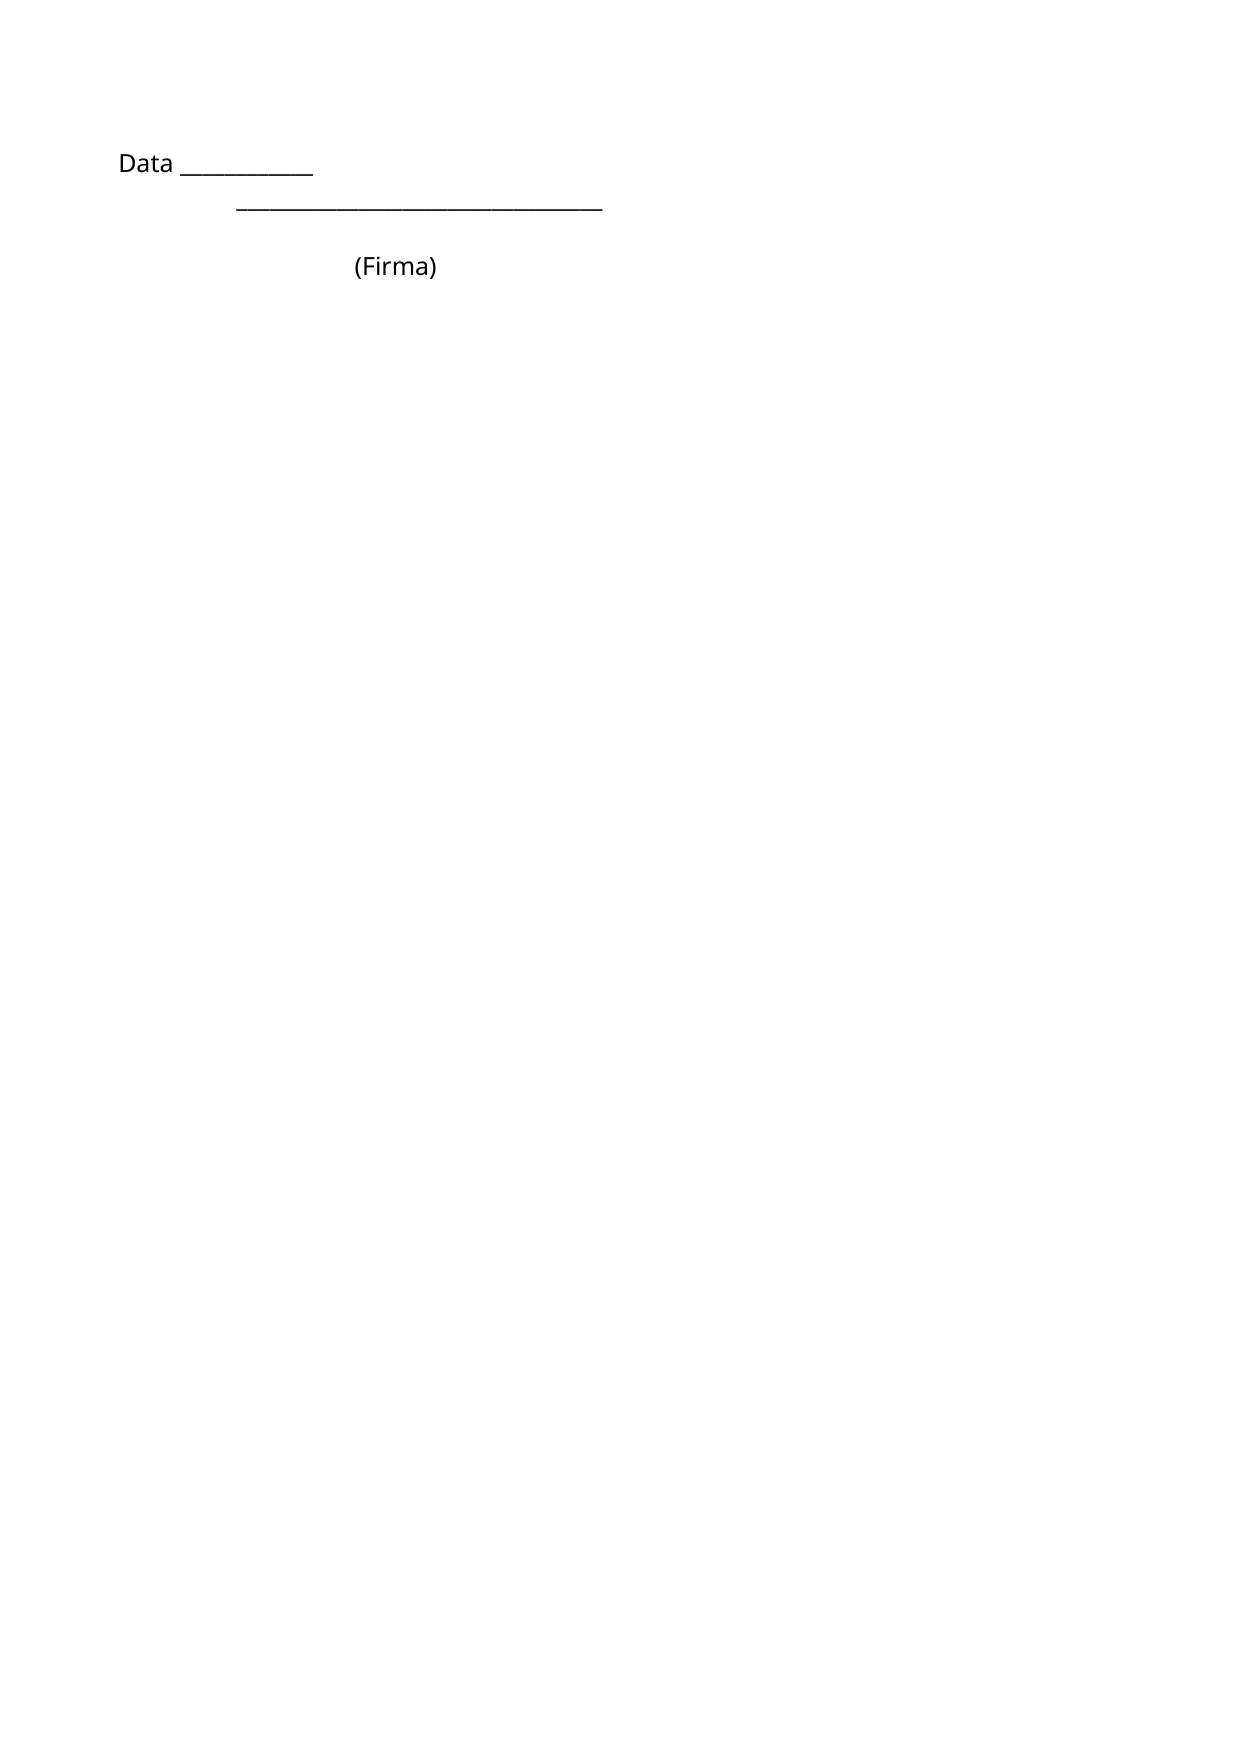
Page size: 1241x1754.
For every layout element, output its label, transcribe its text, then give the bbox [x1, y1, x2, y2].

text Data ____________ _________________________________ [118, 146, 1122, 214]
text (Firma) [118, 214, 1122, 282]
